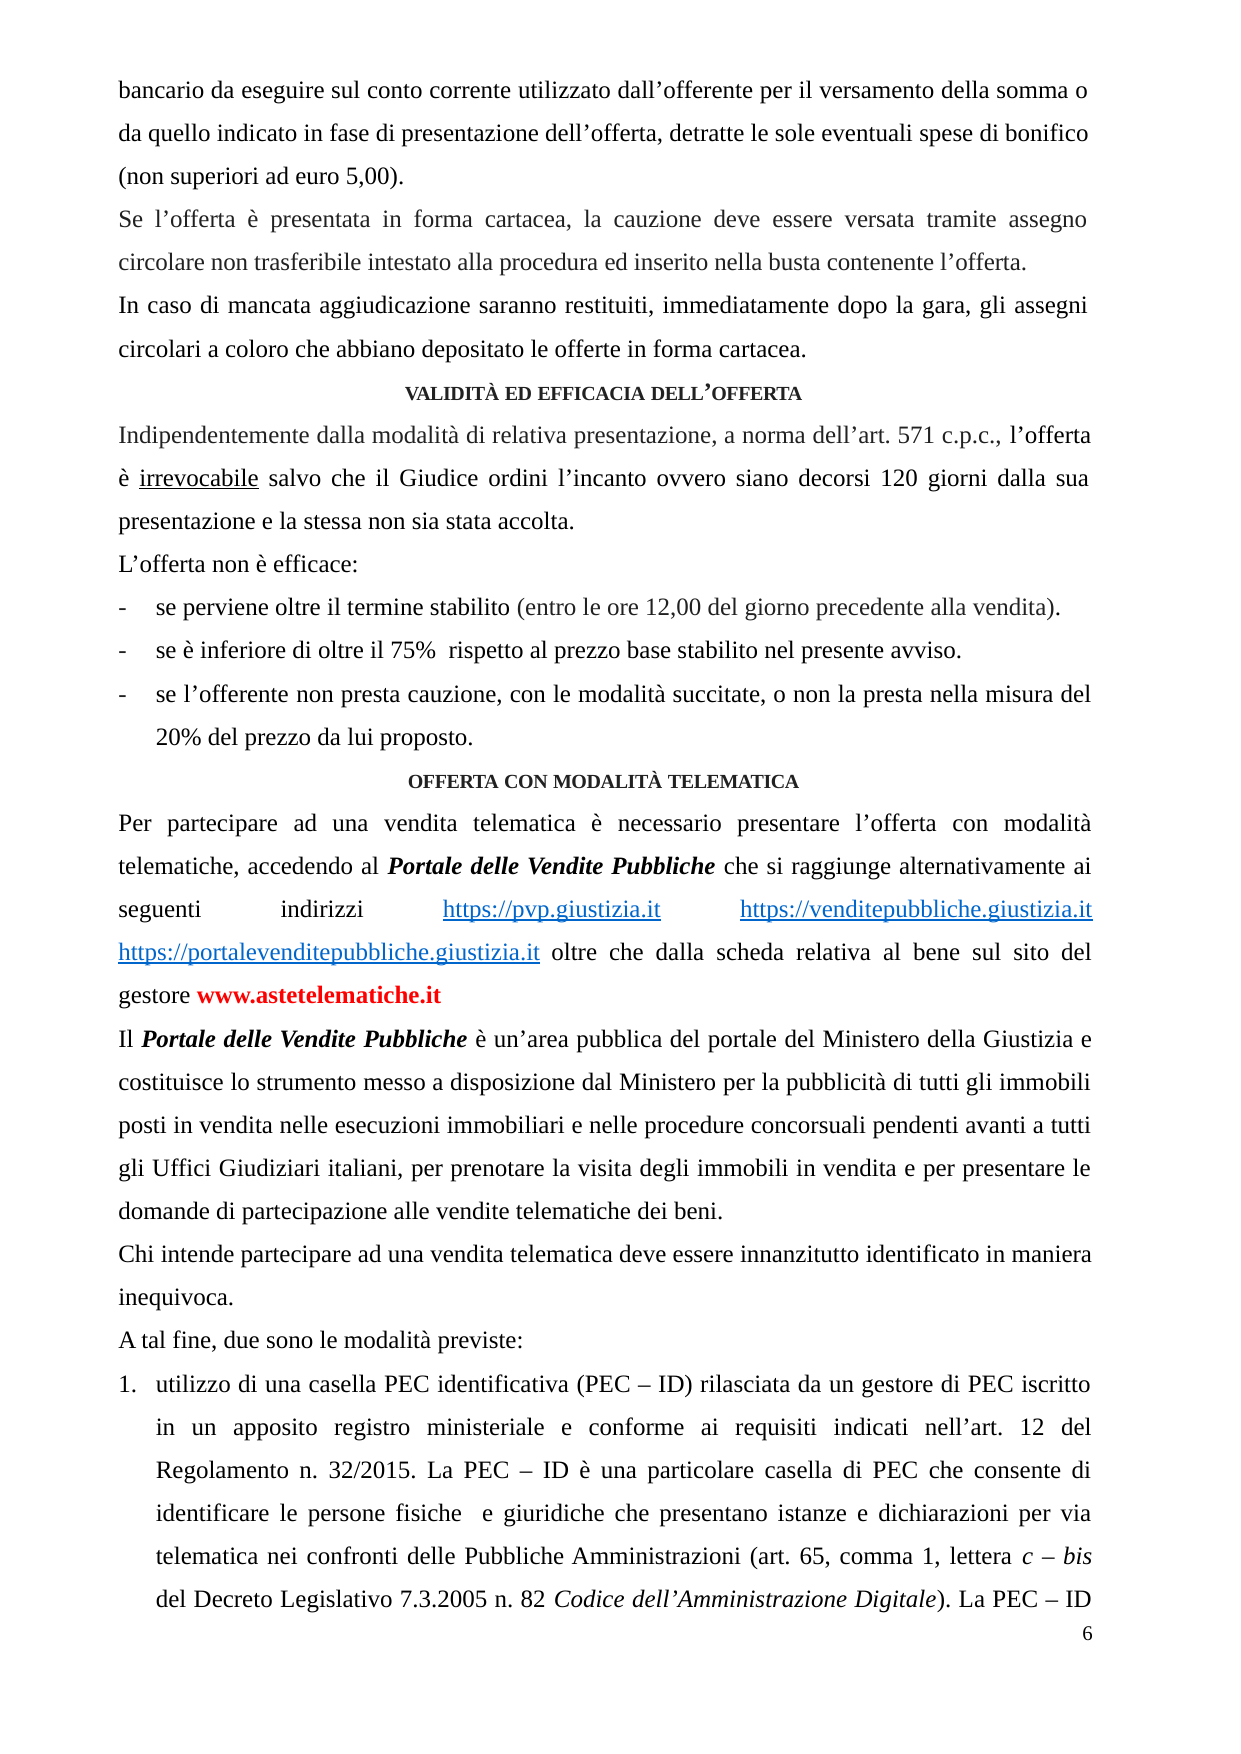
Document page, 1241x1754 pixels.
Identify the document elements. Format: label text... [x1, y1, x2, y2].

text L’offerta non è efficace: [118, 549, 1092, 578]
text bancario da eseguire sul conto corrente utilizzato dall’offerente per il versamento della somma o da quello indicato in fase di presentazione dell’offerta, detratte le sole eventuali spese di bonifico (non superiori ad euro 5,00). [118, 75, 1089, 190]
text In caso di mancata aggiudicazione saranno restituiti, immediatamente dopo la gara, gli assegni circolari a coloro che abbiano depositato le offerte in forma cartacea. [118, 291, 1089, 362]
text Chi intende partecipare ad una vendita telematica deve essere innanzitutto identificato in maniera inequivoca. [118, 1239, 1092, 1311]
list se perviene oltre il termine stabilito (entro le ore 12,00 del giorno precedente alla vendita). [118, 592, 1092, 621]
text Se l’offerta è presentata in forma cartacea, la cauzione deve essere versata tramite assegno circolare non trasferibile intestato alla procedura ed inserito nella busta contenente l’offerta. [118, 204, 1089, 276]
list se è inferiore di oltre il 75% rispetto al prezzo base stabilito nel presente avviso. [118, 636, 1092, 664]
list utilizzo di una casella PEC identificativa (PEC – ID) rilasciata da un gestore di PEC iscritto in un apposito registro ministeriale e conforme ai requisiti indicati nell’art. 12 del Regolamento n. 32/2015. La PEC – ID è una particolare casella di PEC che consente di identificare le persone fisiche e giuridiche che presentano istanze e dichiarazioni per via telematica nei confronti delle Pubbliche Amministrazioni (art. 65, comma 1, lettera c – bis del Decreto Legislativo 7.3.2005 n. 82 Codice dell’Amministrazione Digitale). La PEC – ID [118, 1369, 1092, 1613]
text validità ed efficacia dell’offerta [118, 377, 1089, 406]
text Il Portale delle Vendite Pubbliche è un’area pubblica del portale del Ministero della Giustizia e costituisce lo strumento messo a disposizione dal Ministero per la pubblicità di tutti gli immobili posti in vendita nelle esecuzioni immobiliari e nelle procedure concorsuali pendenti avanti a tutti gli Uffici Giudiziari italiani, per prenotare la visita degli immobili in vendita e per presentare le domande di partecipazione alle vendite telematiche dei beni. [118, 1024, 1092, 1225]
text A tal fine, due sono le modalità previste: [118, 1326, 1092, 1354]
list se l’offerente non presta cauzione, con le modalità succitate, o non la presta nella misura del 20% del prezzo da lui proposto. [118, 679, 1092, 751]
text offerta con modalità telematica [118, 765, 1089, 794]
text Per partecipare ad una vendita telematica è necessario presentare l’offerta con modalità telematiche, accedendo al Portale delle Vendite Pubbliche che si raggiunge alternativamente ai seguenti indirizzi https://pvp.giustizia.it https://venditepubbliche.giustizia.it https://portalevenditepubbliche.giustizia.it oltre che dalla scheda relativa al bene sul sito del gestore www.astetelematiche.it [118, 808, 1092, 1009]
text Indipendentemente dalla modalità di relativa presentazione, a norma dell’art. 571 c.p.c., l’offerta è irrevocabile salvo che il Giudice ordini l’incanto ovvero siano decorsi 120 giorni dalla sua presentazione e la stessa non sia stata accolta. [118, 420, 1091, 535]
